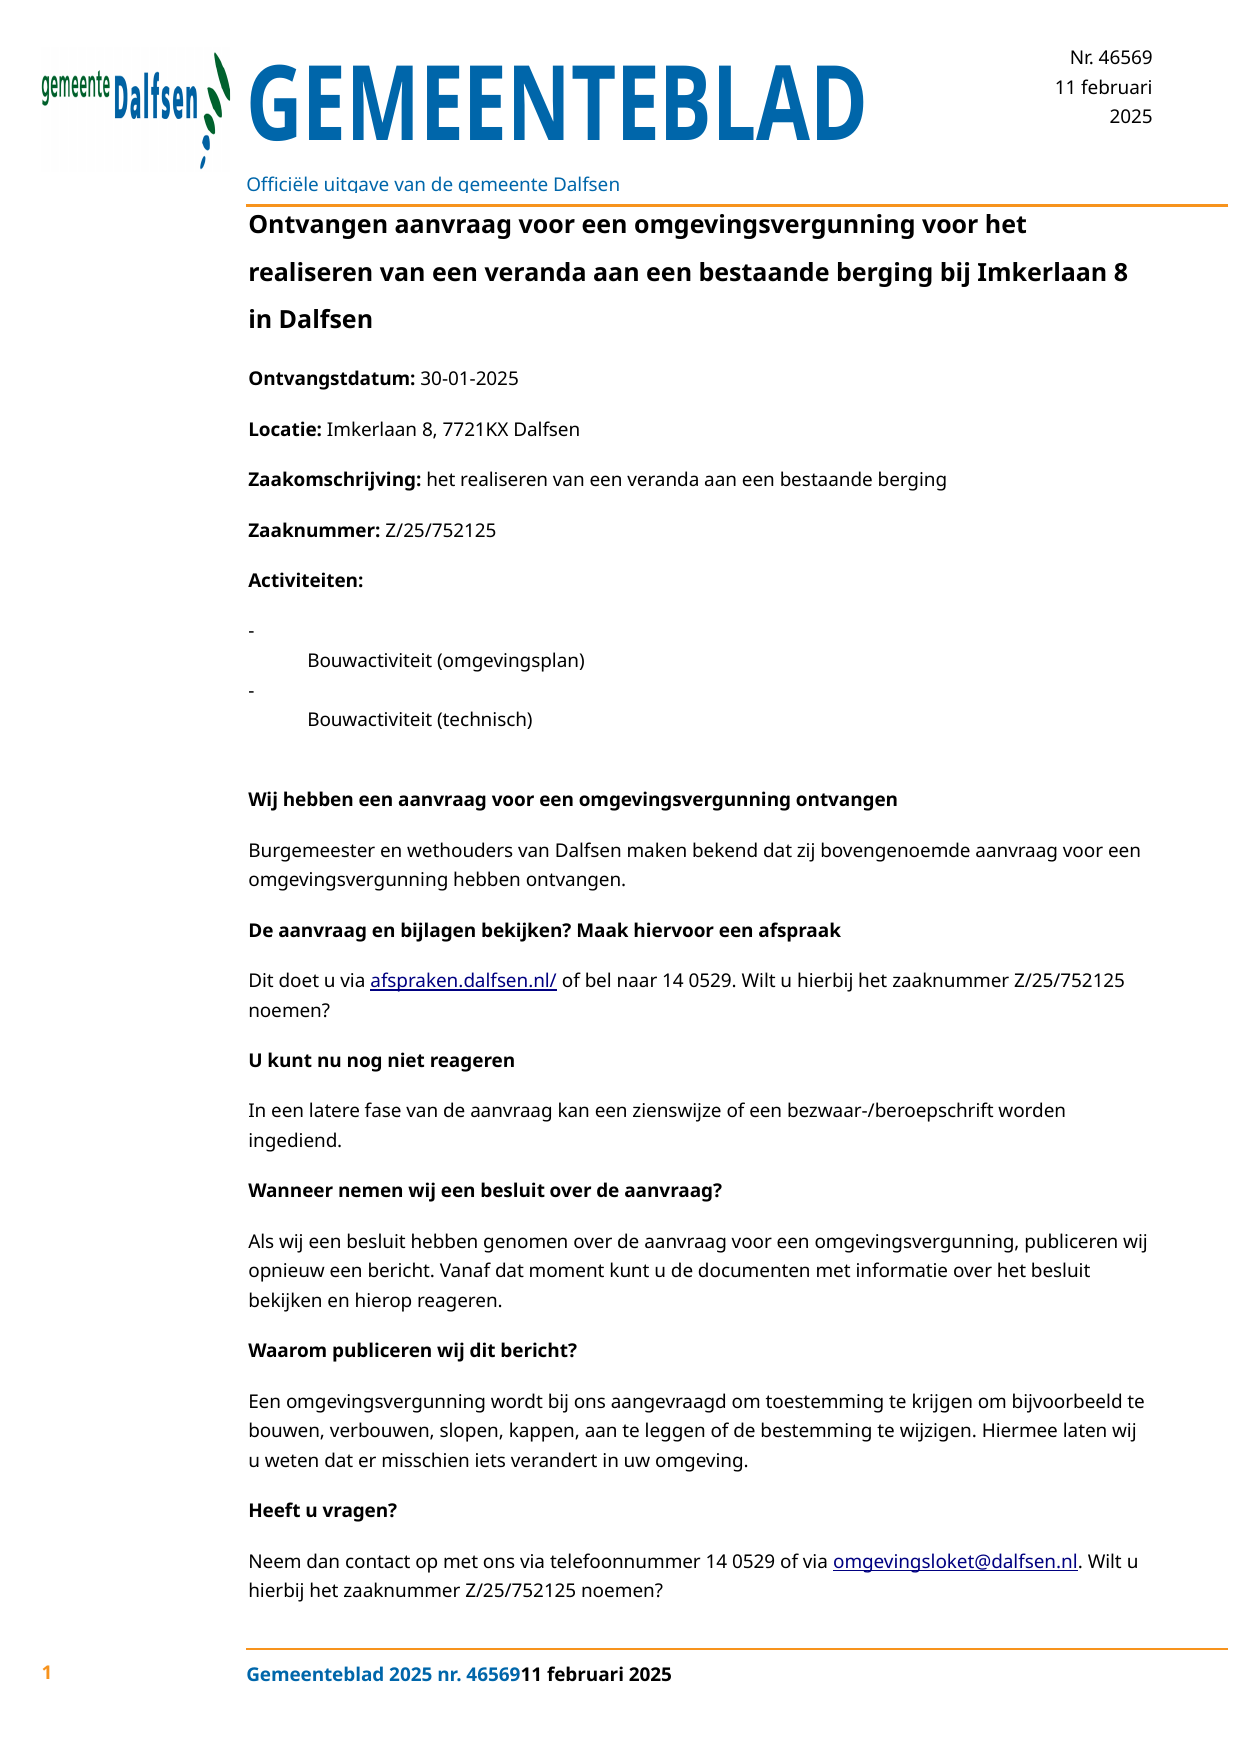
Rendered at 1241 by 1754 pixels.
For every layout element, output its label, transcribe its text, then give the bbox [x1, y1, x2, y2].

text Dit doet u via afspraken.dalfsen.nl/ of bel naar 14 0529. Wilt u hierbij het zaaknummer Z/25/752125 noemen? [248, 967, 1152, 1022]
text Ontvangstdatum: 30-01-2025 [248, 366, 1152, 391]
text Wij hebben een aanvraag voor een omgevingsvergunning ontvangen [248, 786, 1152, 812]
text Activiteiten: [248, 567, 1152, 593]
text Als wij een besluit hebben genomen over de aanvraag voor een omgevingsvergunning, publiceren wij opnieuw een bericht. Vanaf dat moment kunt u de documenten met informatie over het besluit bekijken en hierop reageren. [248, 1228, 1152, 1313]
text Ontvangen aanvraag voor een omgevingsvergunning voor het realiseren van een veranda aan een bestaande berging bij Imkerlaan 8 in Dalfsen [248, 207, 1152, 336]
text Burgemeester en wethouders van Dalfsen maken bekend dat zij bovengenoemde aanvraag voor een omgevingsvergunning hebben ontvangen. [248, 837, 1152, 892]
text Neem dan contact op met ons via telefoonnummer 14 0529 of via omgevingsloket@dalfsen.nl. Wilt u hierbij het zaaknummer Z/25/752125 noemen? [248, 1548, 1152, 1603]
list Bouwactiviteit (technisch) [248, 706, 1152, 732]
text Waarom publiceren wij dit bericht? [248, 1338, 1152, 1363]
list Bouwactiviteit (omgevingsplan) [248, 647, 1152, 673]
text Zaakomschrijving: het realiseren van een veranda aan een bestaande berging [248, 466, 1152, 492]
text U kunt nu nog niet reageren [248, 1047, 1152, 1073]
text Zaaknummer: Z/25/752125 [248, 517, 1152, 542]
text Heeft u vragen? [248, 1498, 1152, 1523]
picture [41, 47, 231, 172]
text Een omgevingsvergunning wordt bij ons aangevraagd om toestemming te krijgen om bijvoorbeeld te bouwen, verbouwen, slopen, kappen, aan te leggen of de bestemming te wijzigen. Hiermee laten wij u weten dat er misschien iets verandert in uw omgeving. [248, 1388, 1152, 1473]
text Locatie: Imkerlaan 8, 7721KX Dalfsen [248, 416, 1152, 442]
text Wanneer nemen wij een besluit over de aanvraag? [248, 1178, 1152, 1203]
text In een latere fase van de aanvraag kan een zienswijze of een bezwaar-/beroepschrift worden ingediend. [248, 1098, 1152, 1153]
text De aanvraag en bijlagen bekijken? Maak hiervoor een afspraak [248, 917, 1152, 942]
